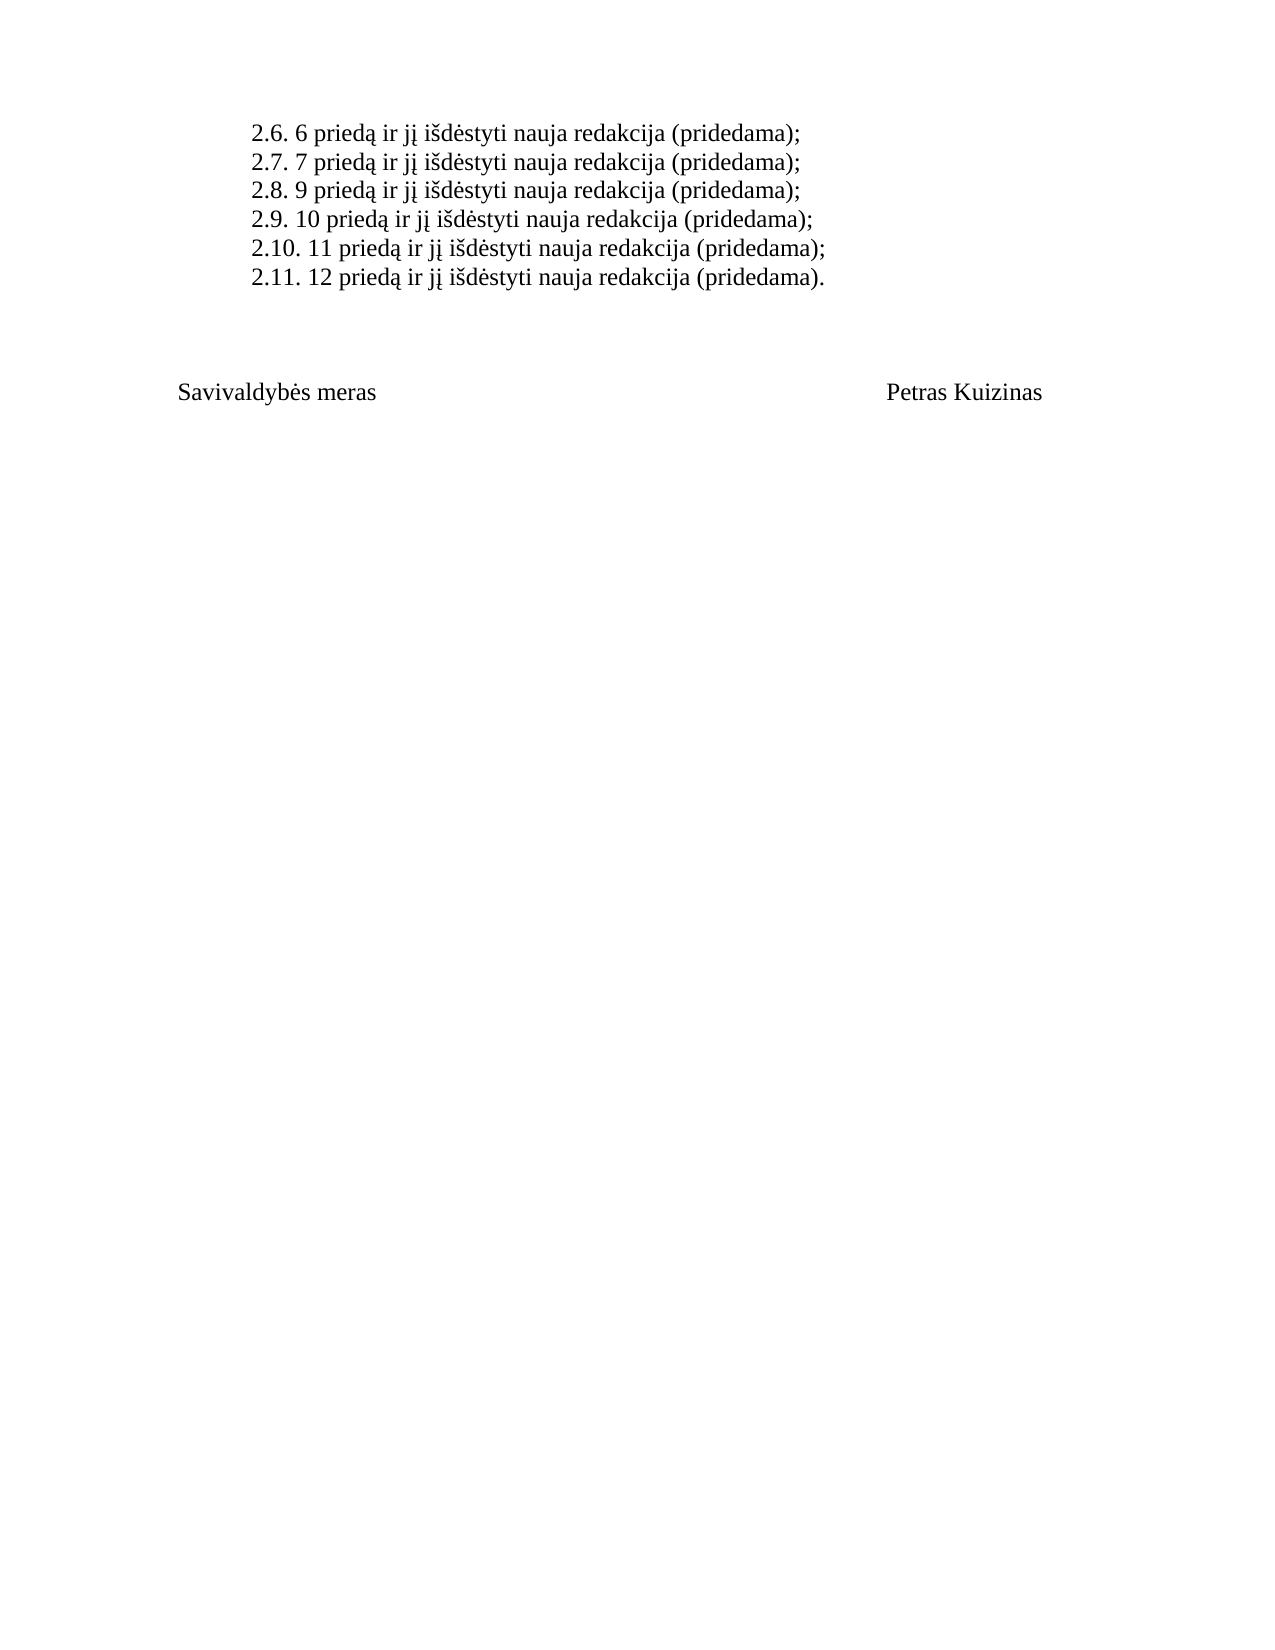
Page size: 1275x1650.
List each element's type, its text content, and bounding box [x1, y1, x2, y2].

text 2.7. 7 priedą ir jį išdėstyti nauja redakcija (pridedama); [177, 147, 1216, 176]
text 2.8. 9 priedą ir jį išdėstyti nauja redakcija (pridedama); [177, 176, 1216, 204]
text 2.6. 6 priedą ir jį išdėstyti nauja redakcija (pridedama); [177, 118, 1216, 147]
text 2.9. 10 priedą ir jį išdėstyti nauja redakcija (pridedama); [177, 204, 1216, 233]
text 2.10. 11 priedą ir jį išdėstyti nauja redakcija (pridedama); [177, 233, 1216, 262]
text Savivaldybės meras Petras Kuizinas [177, 377, 1216, 406]
text 2.11. 12 priedą ir jį išdėstyti nauja redakcija (pridedama). [177, 262, 1216, 291]
